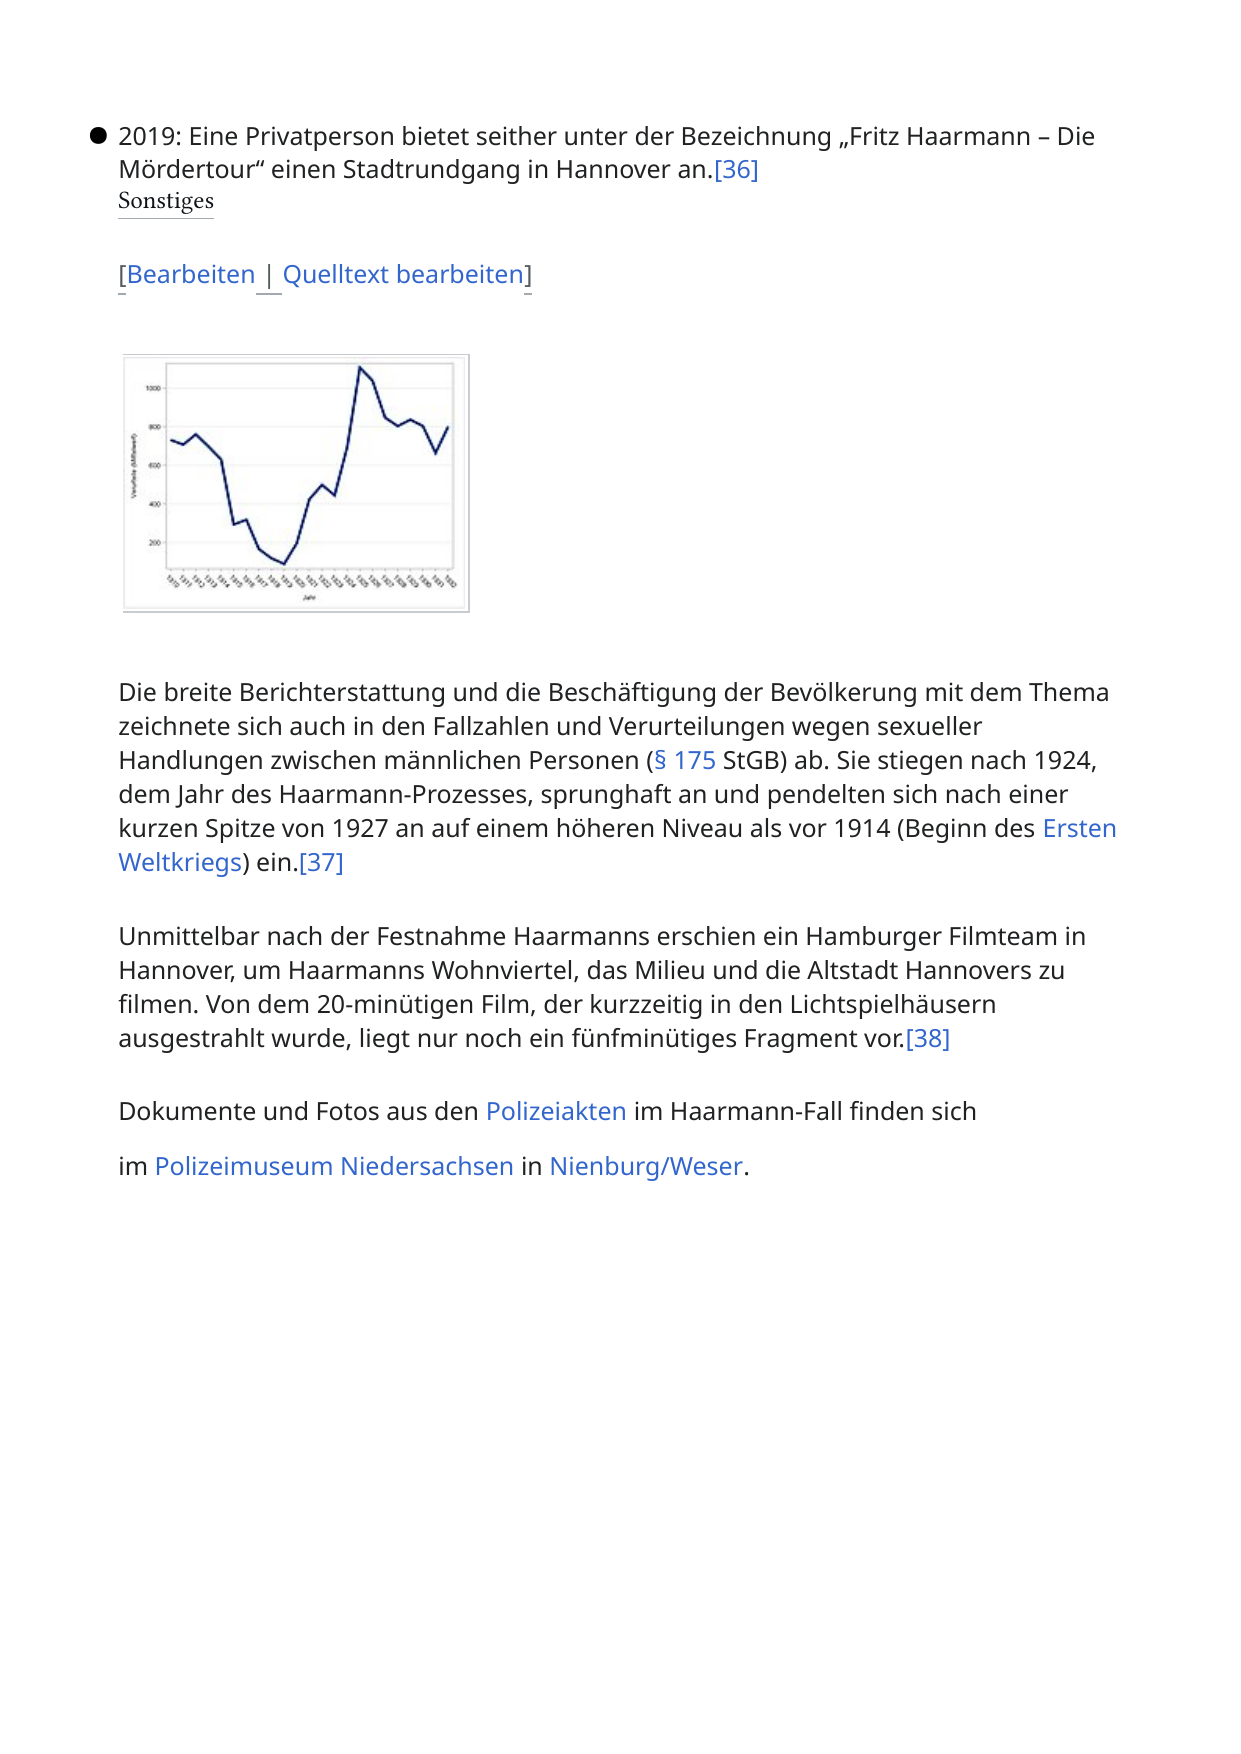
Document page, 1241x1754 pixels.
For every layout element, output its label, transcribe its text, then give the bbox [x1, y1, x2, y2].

list 2019: Eine Privatperson bietet seither unter der Bezeichnung „Fritz Haarmann – Die Mördertour“ einen Stadtrundgang in Hannover an.[36] [118, 118, 1122, 186]
text Unmittelbar nach der Festnahme Haarmanns erschien ein Hamburger Filmteam in Hannover, um Haarmanns Wohnviertel, das Milieu und die Altstadt Hannovers zu filmen. Von dem 20-minütigen Film, der kurzzeitig in den Lichtspielhäusern ausgestrahlt wurde, liegt nur noch ein fünfminütiges Fragment vor.[38] [118, 918, 1122, 1054]
text Die breite Berichterstattung und die Beschäftigung der Bevölkerung mit dem Thema zeichnete sich auch in den Fallzahlen und Verurteilungen wegen sexueller Handlungen zwischen männlichen Personen (§ 175 StGB) ab. Sie stiegen nach 1924, dem Jahr des Haarmann-Prozesses, sprunghaft an und pendelten sich nach einer kurzen Spitze von 1927 an auf einem höheren Niveau als vor 1914 (Beginn des Ersten Weltkriegs) ein.[37] [118, 674, 1122, 879]
text Dokumente und Fotos aus den Polizeiakten im Haarmann-Fall finden sich im Polizeimuseum Niedersachsen in Nienburg/Weser. [118, 1094, 1122, 1183]
subtitle Sonstiges [118, 186, 1122, 219]
text [Bearbeiten | Quelltext bearbeiten] [118, 256, 1122, 295]
picture [122, 357, 466, 609]
